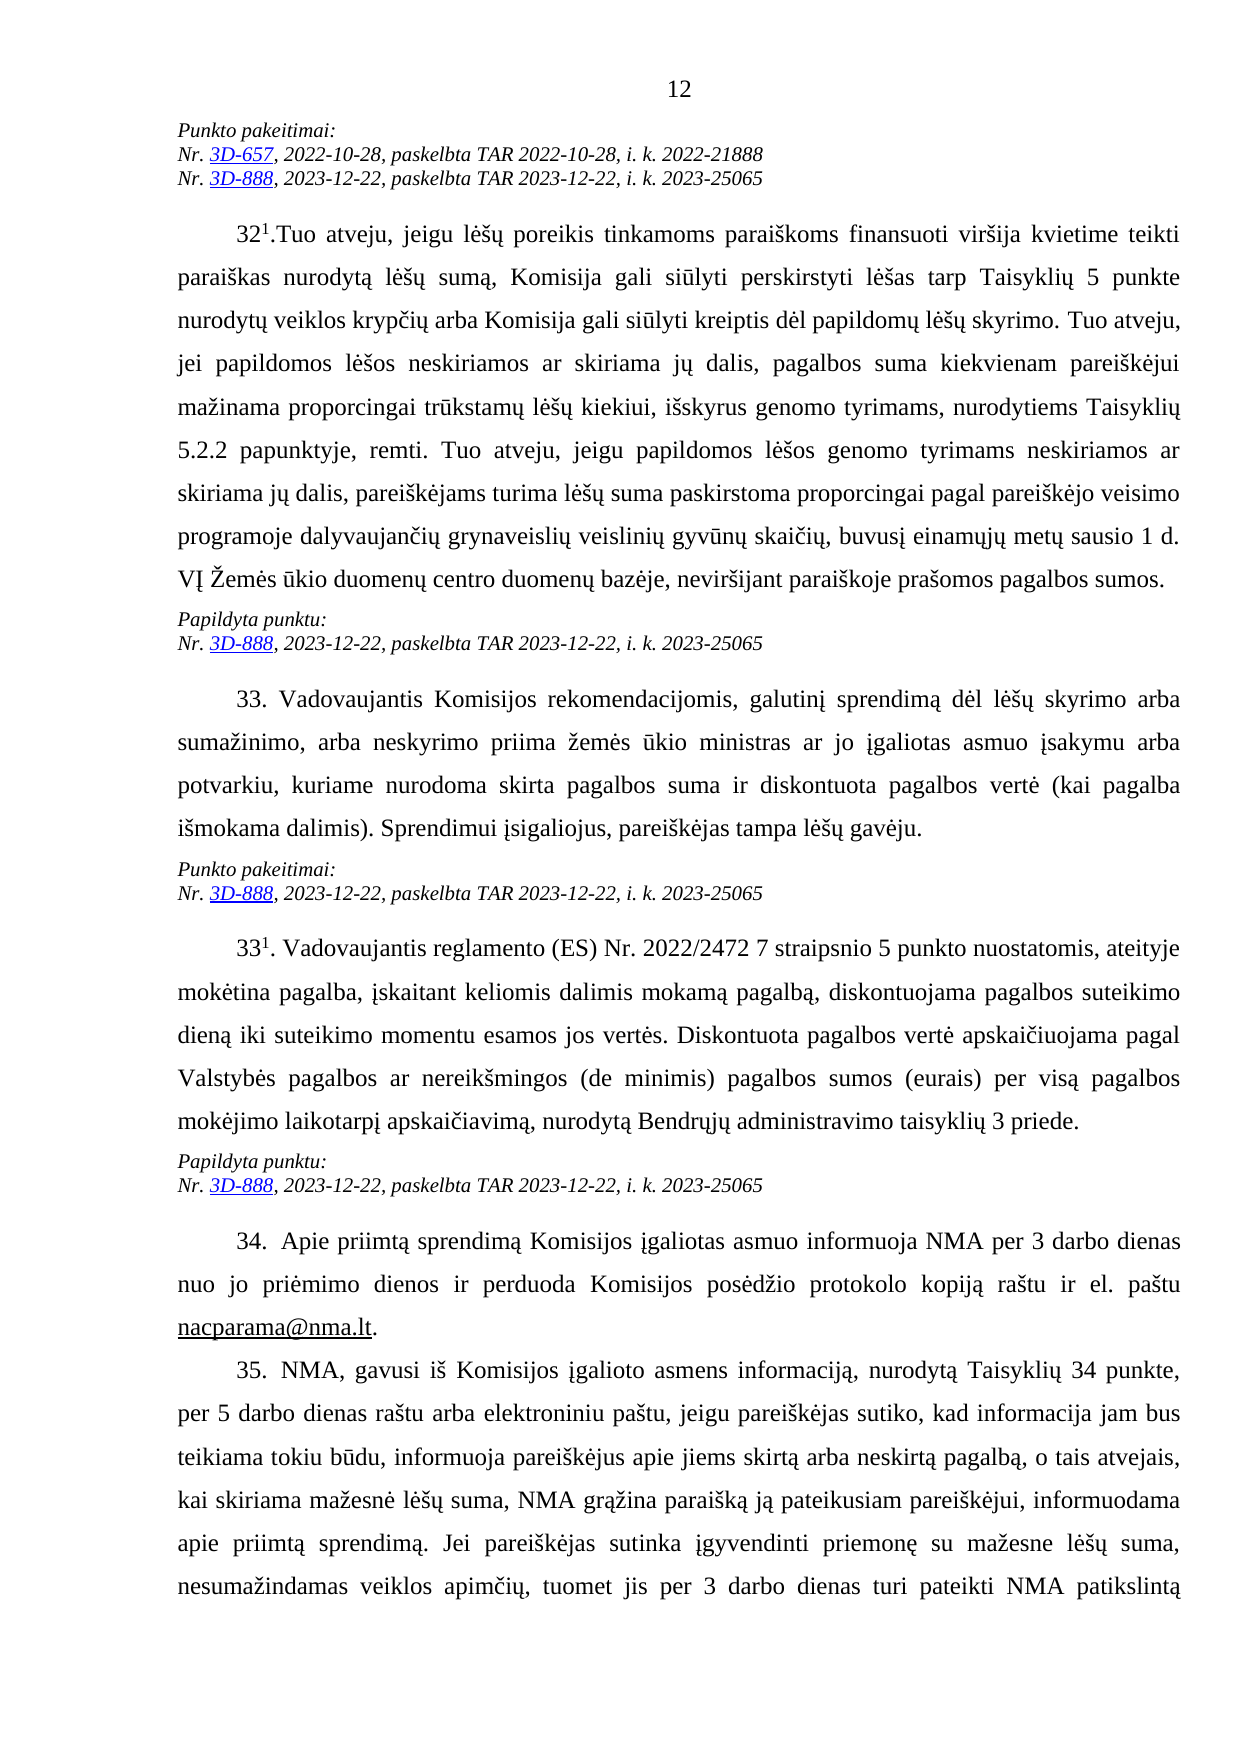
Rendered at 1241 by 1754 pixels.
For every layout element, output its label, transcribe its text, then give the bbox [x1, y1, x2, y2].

text 33. Vadovaujantis Komisijos rekomendacijomis, galutinį sprendimą dėl lėšų skyrimo arba sumažinimo, arba neskyrimo priima žemės ūkio ministras ar jo įgaliotas asmuo įsakymu arba potvarkiu, kuriame nurodoma skirta pagalbos suma ir diskontuota pagalbos vertė (kai pagalba išmokama dalimis). Sprendimui įsigaliojus, pareiškėjas tampa lėšų gavėju. [177, 684, 1181, 842]
text Nr. 3D-888, 2023-12-22, paskelbta TAR 2023-12-22, i. k. 2023-25065 [177, 1173, 1181, 1197]
text Punkto pakeitimai: [177, 118, 1181, 142]
text Nr. 3D-657, 2022-10-28, paskelbta TAR 2022-10-28, i. k. 2022-21888 [177, 142, 1181, 166]
text Papildyta punktu: [177, 1149, 1181, 1173]
text Nr. 3D-888, 2023-12-22, paskelbta TAR 2023-12-22, i. k. 2023-25065 [177, 881, 1181, 905]
text Nr. 3D-888, 2023-12-22, paskelbta TAR 2023-12-22, i. k. 2023-25065 [177, 631, 1181, 655]
text 321.Tuo atveju, jeigu lėšų poreikis tinkamoms paraiškoms finansuoti viršija kvietime teikti paraiškas nurodytą lėšų sumą, Komisija gali siūlyti perskirstyti lėšas tarp Taisyklių 5 punkte nurodytų veiklos krypčių arba Komisija gali siūlyti kreiptis dėl papildomų lėšų skyrimo. Tuo atveju, jei papildomos lėšos neskiriamos ar skiriama jų dalis, pagalbos suma kiekvienam pareiškėjui mažinama proporcingai trūkstamų lėšų kiekiui, išskyrus genomo tyrimams, nurodytiems Taisyklių 5.2.2 papunktyje, remti. Tuo atveju, jeigu papildomos lėšos genomo tyrimams neskiriamos ar skiriama jų dalis, pareiškėjams turima lėšų suma paskirstoma proporcingai pagal pareiškėjo veisimo programoje dalyvaujančių grynaveislių veislinių gyvūnų skaičių, buvusį einamųjų metų sausio 1 d. VĮ Žemės ūkio duomenų centro duomenų bazėje, neviršijant paraiškoje prašomos pagalbos sumos. [177, 219, 1181, 593]
text Papildyta punktu: [177, 607, 1181, 631]
text Nr. 3D-888, 2023-12-22, paskelbta TAR 2023-12-22, i. k. 2023-25065 [177, 166, 1181, 190]
text 34. Apie priimtą sprendimą Komisijos įgaliotas asmuo informuoja NMA per 3 darbo dienas nuo jo priėmimo dienos ir perduoda Komisijos posėdžio protokolo kopiją raštu ir el. paštu nacparama@nma.lt. [177, 1226, 1181, 1341]
text 35. NMA, gavusi iš Komisijos įgalioto asmens informaciją, nurodytą Taisyklių 34 punkte, per 5 darbo dienas raštu arba elektroniniu paštu, jeigu pareiškėjas sutiko, kad informacija jam bus teikiama tokiu būdu, informuoja pareiškėjus apie jiems skirtą arba neskirtą pagalbą, o tais atvejais, kai skiriama mažesnė lėšų suma, NMA grąžina paraišką ją pateikusiam pareiškėjui, informuodama apie priimtą sprendimą. Jei pareiškėjas sutinka įgyvendinti priemonę su mažesne lėšų suma, nesumažindamas veiklos apimčių, tuomet jis per 3 darbo dienas turi pateikti NMA patikslintą [177, 1355, 1181, 1600]
text 331. Vadovaujantis reglamento (ES) Nr. 2022/2472 7 straipsnio 5 punkto nuostatomis, ateityje mokėtina pagalba, įskaitant keliomis dalimis mokamą pagalbą, diskontuojama pagalbos suteikimo dieną iki suteikimo momentu esamos jos vertės. Diskontuota pagalbos vertė apskaičiuojama pagal Valstybės pagalbos ar nereikšmingos (de minimis) pagalbos sumos (eurais) per visą pagalbos mokėjimo laikotarpį apskaičiavimą, nurodytą Bendrųjų administravimo taisyklių 3 priede. [177, 933, 1181, 1135]
text Punkto pakeitimai: [177, 857, 1181, 881]
